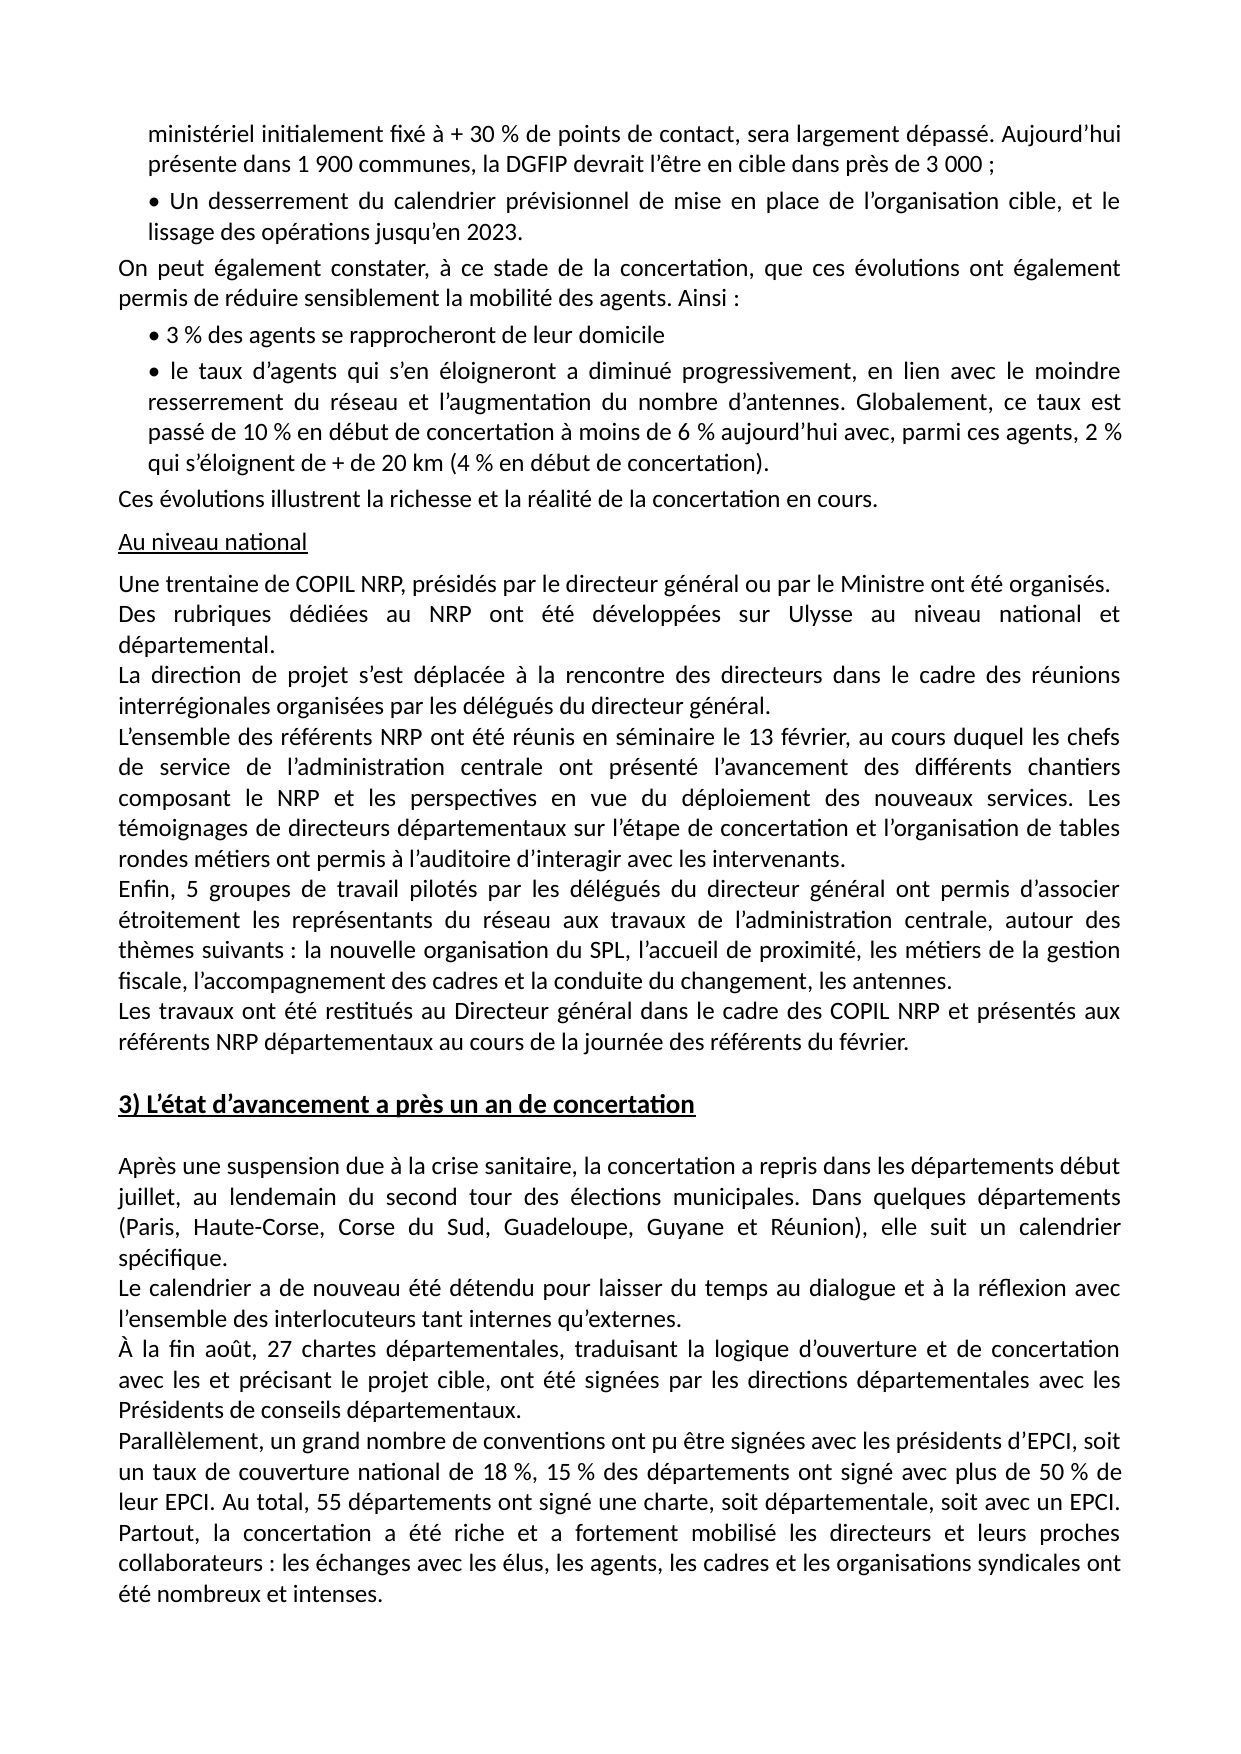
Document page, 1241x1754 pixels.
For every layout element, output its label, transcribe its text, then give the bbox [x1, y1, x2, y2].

text Ces évolutions illustrent la richesse et la réalité de la concertation en cours. [118, 483, 1122, 514]
text 3) L’état d’avancement a près un an de concertation [118, 1087, 1122, 1120]
text Le calendrier a de nouveau été détendu pour laisser du temps au dialogue et à la réflexion avec l’ensemble des interlocuteurs tant internes qu’externes. [118, 1273, 1122, 1334]
text ministériel initialement fixé à + 30 % de points de contact, sera largement dépassé. Aujourd’hui présente dans 1 900 communes, la DGFIP devrait l’être en cible dans près de 3 000 ; [148, 118, 1122, 179]
text Au niveau national [118, 526, 1122, 556]
text Les travaux ont été restitués au Directeur général dans le cadre des COPIL NRP et présentés aux référents NRP départementaux au cours de la journée des référents du février. [118, 995, 1122, 1056]
text À la fin août, 27 chartes départementales, traduisant la logique d’ouverture et de concertation avec les et précisant le projet cible, ont été signées par les directions départementales avec les Présidents de conseils départementaux. [118, 1334, 1122, 1425]
text Enfin, 5 groupes de travail pilotés par les délégués du directeur général ont permis d’associer étroitement les représentants du réseau aux travaux de l’administration centrale, autour des thèmes suivants : la nouvelle organisation du SPL, l’accueil de proximité, les métiers de la gestion fiscale, l’accompagnement des cadres et la conduite du changement, les antennes. [118, 873, 1122, 995]
text On peut également constater, à ce stade de la concertation, que ces évolutions ont également permis de réduire sensiblement la mobilité des agents. Ainsi : [118, 252, 1122, 313]
text • le taux d’agents qui s’en éloigneront a diminué progressivement, en lien avec le moindre resserrement du réseau et l’augmentation du nombre d’antennes. Globalement, ce taux est passé de 10 % en début de concertation à moins de 6 % aujourd’hui avec, parmi ces agents, 2 % qui s’éloignent de + de 20 km (4 % en début de concertation). [148, 356, 1122, 478]
text • Un desserrement du calendrier prévisionnel de mise en place de l’organisation cible, et le lissage des opérations jusqu’en 2023. [148, 185, 1122, 246]
text La direction de projet s’est déplacée à la rencontre des directeurs dans le cadre des réunions interrégionales organisées par les délégués du directeur général. [118, 660, 1122, 721]
text Après une suspension due à la crise sanitaire, la concertation a repris dans les départements début juillet, au lendemain du second tour des élections municipales. Dans quelques départements (Paris, Haute-Corse, Corse du Sud, Guadeloupe, Guyane et Réunion), elle suit un calendrier spécifique. [118, 1151, 1122, 1273]
text Des rubriques dédiées au NRP ont été développées sur Ulysse au niveau national et départemental. [118, 599, 1122, 660]
text Une trentaine de COPIL NRP, présidés par le directeur général ou par le Ministre ont été organisés. [118, 568, 1122, 599]
text L’ensemble des référents NRP ont été réunis en séminaire le 13 février, au cours duquel les chefs de service de l’administration centrale ont présenté l’avancement des différents chantiers composant le NRP et les perspectives en vue du déploiement des nouveaux services. Les témoignages de directeurs départementaux sur l’étape de concertation et l’organisation de tables rondes métiers ont permis à l’auditoire d’interagir avec les intervenants. [118, 721, 1122, 873]
text • 3 % des agents se rapprocheront de leur domicile [148, 319, 1122, 349]
text Parallèlement, un grand nombre de conventions ont pu être signées avec les présidents d’EPCI, soit un taux de couverture national de 18 %, 15 % des départements ont signé avec plus de 50 % de leur EPCI. Au total, 55 départements ont signé une charte, soit départementale, soit avec un EPCI. Partout, la concertation a été riche et a fortement mobilisé les directeurs et leurs proches collaborateurs : les échanges avec les élus, les agents, les cadres et les organisations syndicales ont été nombreux et intenses. [118, 1425, 1122, 1608]
